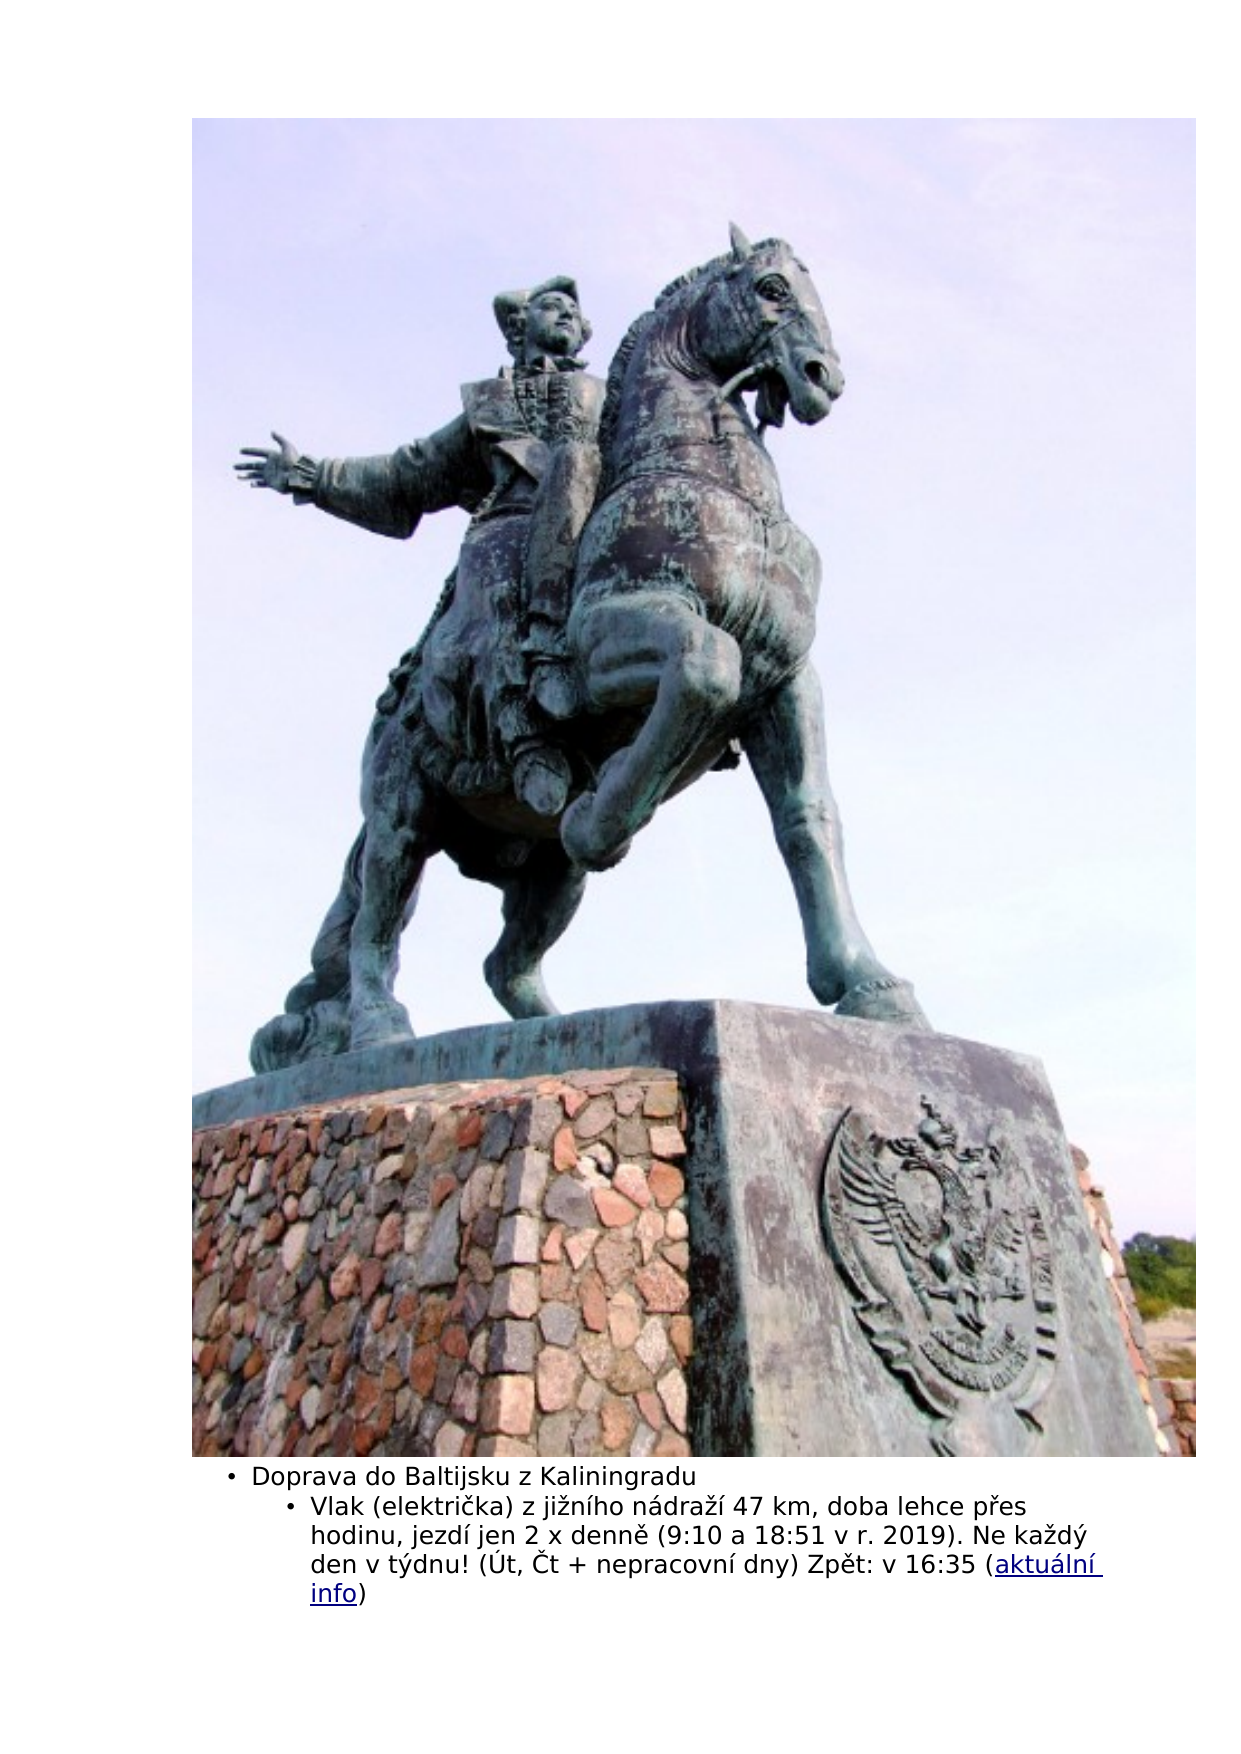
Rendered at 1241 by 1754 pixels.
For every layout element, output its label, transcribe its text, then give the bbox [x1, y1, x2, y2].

list Vlak (električka) z jižního nádraží 47 km, doba lehce přes hodinu, jezdí jen 2 x denně (9:10 a 18:51 v r. 2019). Ne každý den v týdnu! (Út, Čt + nepracovní dny) Zpět: v 16:35 (aktuální info) [295, 1492, 1122, 1608]
picture [192, 118, 1196, 1457]
list Doprava do Baltijsku z Kaliningradu [236, 1463, 1122, 1492]
list [177, 118, 1122, 1463]
